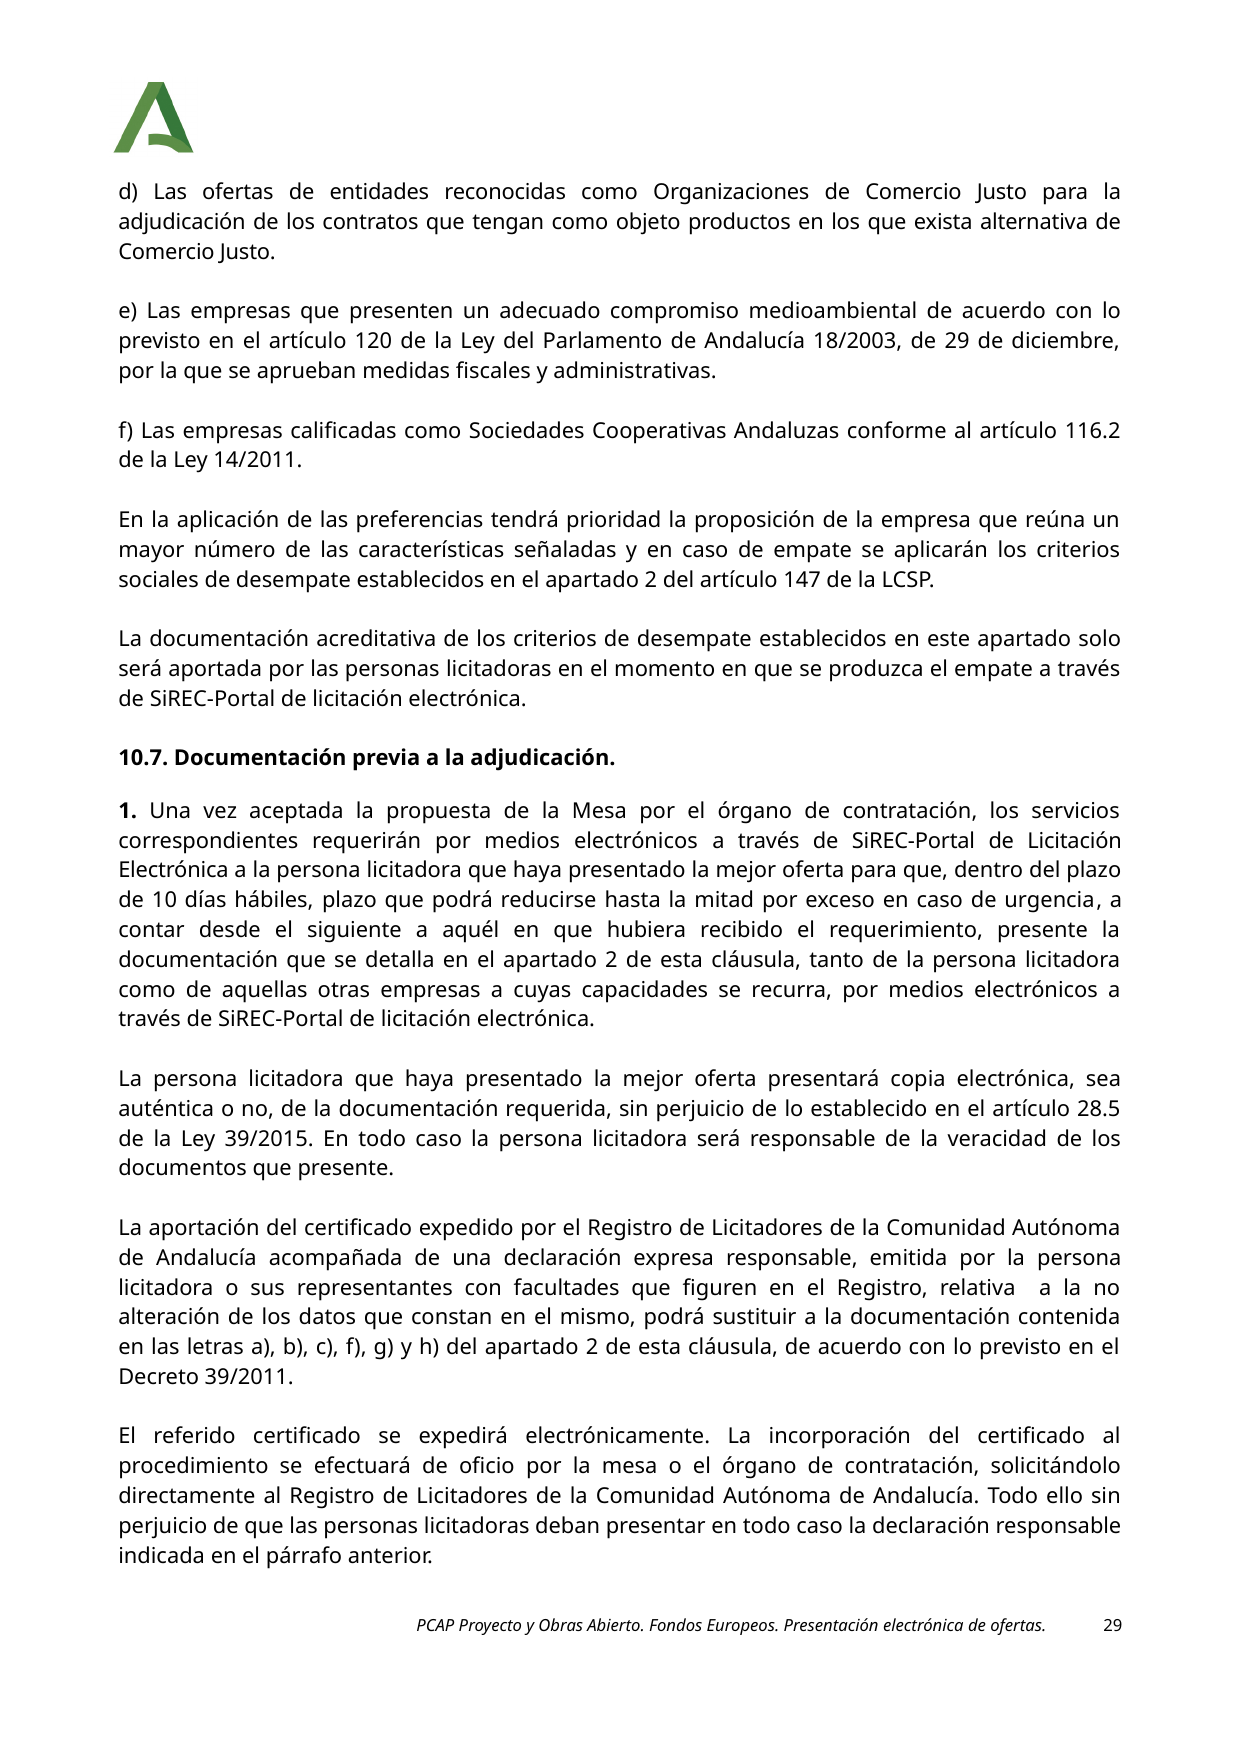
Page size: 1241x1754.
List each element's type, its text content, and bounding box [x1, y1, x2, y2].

subtitle 10.7. Documentación previa a la adjudicación. [118, 742, 1122, 772]
text La aportación del certificado expedido por el Registro de Licitadores de la Comunidad Autónoma de Andalucía acompañada de una declaración expresa responsable, emitida por la persona licitadora o sus representantes con facultades que figuren en el Registro, relativa a la no alteración de los datos que constan en el mismo, podrá sustituir a la documentación contenida en las letras a), b), c), f), g) y h) del apartado 2 de esta cláusula, de acuerdo con lo previsto en el Decreto 39/2011. [118, 1212, 1122, 1391]
picture [109, 77, 198, 157]
text El referido certificado se expedirá electrónicamente. La incorporación del certificado al procedimiento se efectuará de oficio por la mesa o el órgano de contratación, solicitándolo directamente al Registro de Licitadores de la Comunidad Autónoma de Andalucía. Todo ello sin perjuicio de que las personas licitadoras deban presentar en todo caso la declaración responsable indicada en el párrafo anterior. [118, 1421, 1122, 1569]
text La documentación acreditativa de los criterios de desempate establecidos en este apartado solo será aportada por las personas licitadoras en el momento en que se produzca el empate a través de SiREC-Portal de licitación electrónica. [118, 623, 1122, 713]
text La persona licitadora que haya presentado la mejor oferta presentará copia electrónica, sea auténtica o no, de la documentación requerida, sin perjuicio de lo establecido en el artículo 28.5 de la Ley 39/2015. En todo caso la persona licitadora será responsable de la veracidad de los documentos que presente. [118, 1063, 1122, 1182]
text d) Las ofertas de entidades reconocidas como Organizaciones de Comercio Justo para la adjudicación de los contratos que tengan como objeto productos en los que exista alternativa de Comercio Justo. [118, 176, 1122, 266]
text e) Las empresas que presenten un adecuado compromiso medioambiental de acuerdo con lo previsto en el artículo 120 de la Ley del Parlamento de Andalucía 18/2003, de 29 de diciembre, por la que se aprueban medidas fiscales y administrativas. [118, 296, 1122, 385]
text 1. Una vez aceptada la propuesta de la Mesa por el órgano de contratación, los servicios correspondientes requerirán por medios electrónicos a través de SiREC-Portal de Licitación Electrónica a la persona licitadora que haya presentado la mejor oferta para que, dentro del plazo de 10 días hábiles, plazo que podrá reducirse hasta la mitad por exceso en caso de urgencia, a contar desde el siguiente a aquél en que hubiera recibido el requerimiento, presente la documentación que se detalla en el apartado 2 de esta cláusula, tanto de la persona licitadora como de aquellas otras empresas a cuyas capacidades se recurra, por medios electrónicos a través de SiREC-Portal de licitación electrónica. [118, 795, 1122, 1033]
text f) Las empresas calificadas como Sociedades Cooperativas Andaluzas conforme al artículo 116.2 de la Ley 14/2011. [118, 415, 1122, 474]
text En la aplicación de las preferencias tendrá prioridad la proposición de la empresa que reúna un mayor número de las características señaladas y en caso de empate se aplicarán los criterios sociales de desempate establecidos en el apartado 2 del artículo 147 de la LCSP. [118, 504, 1122, 593]
